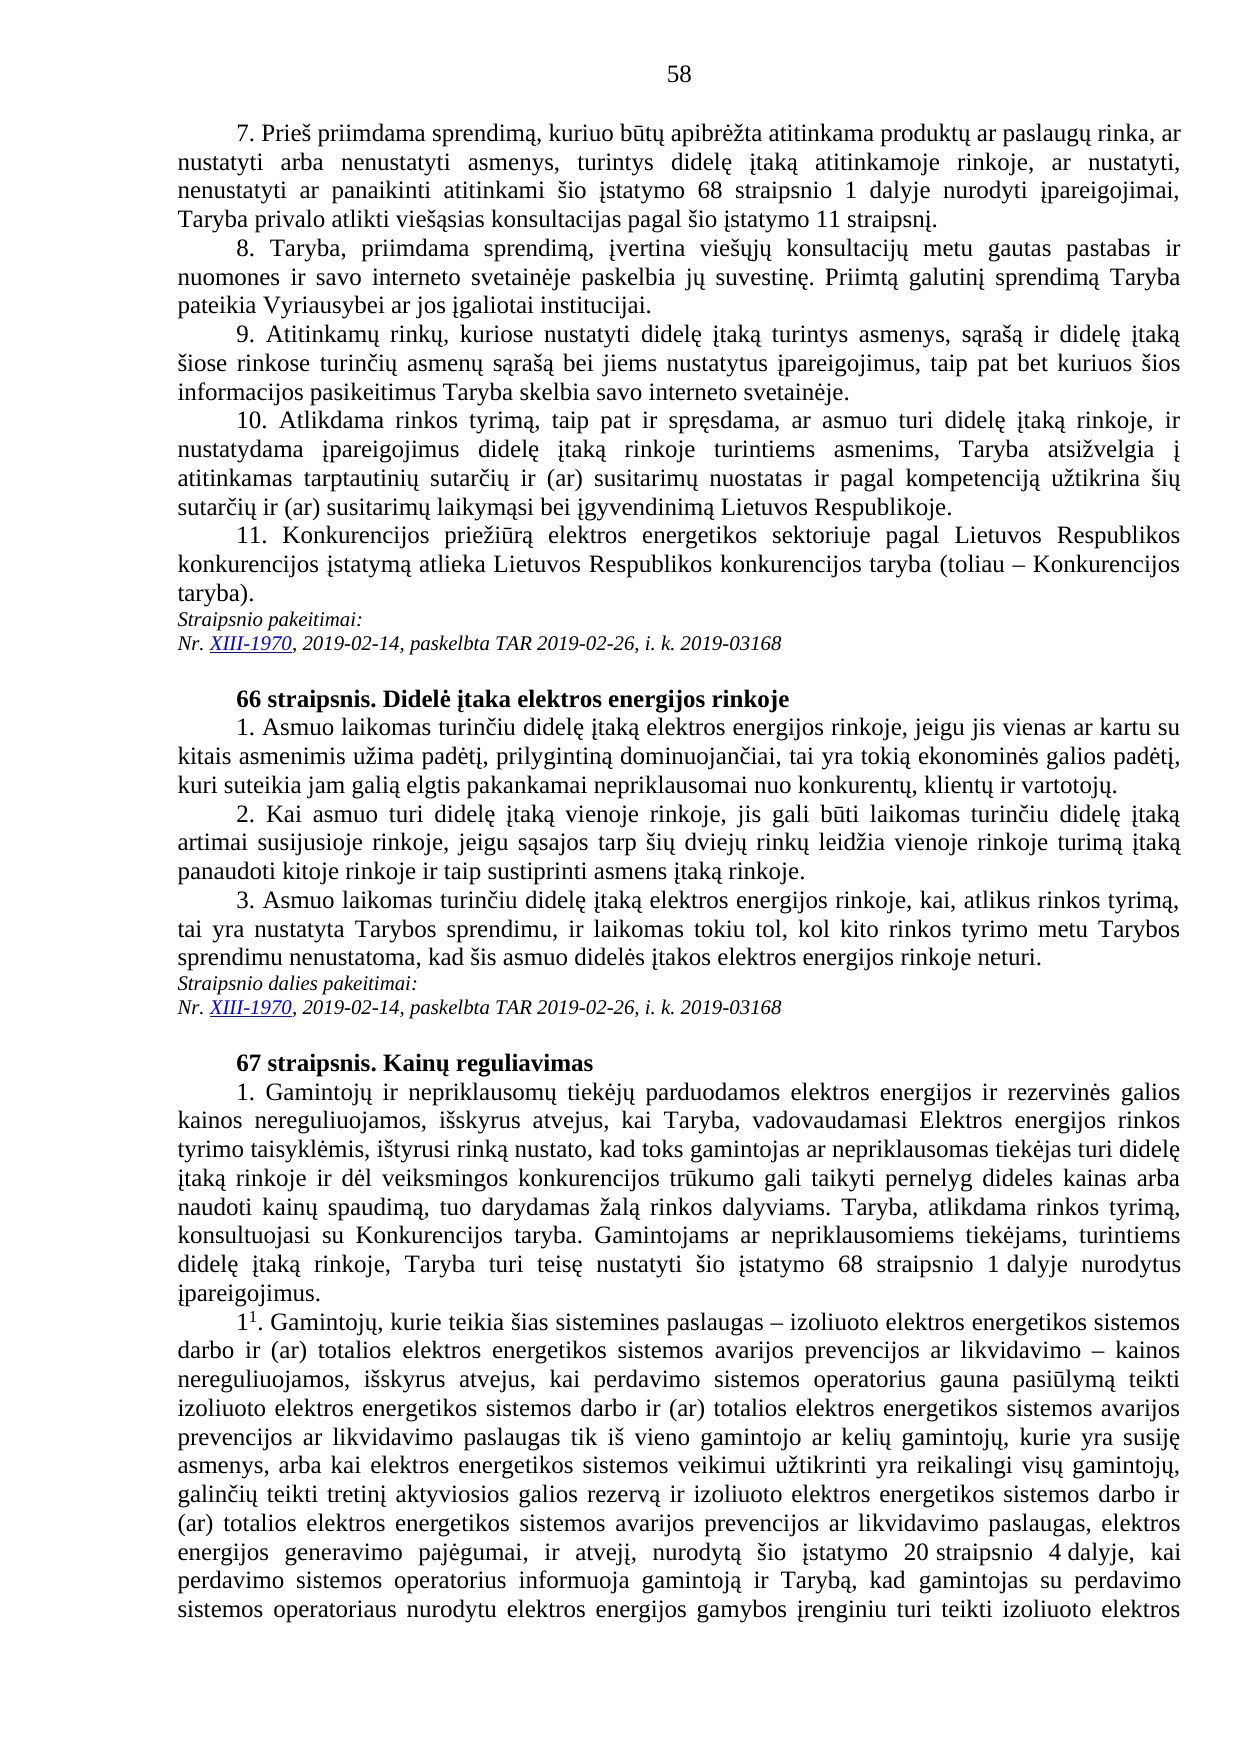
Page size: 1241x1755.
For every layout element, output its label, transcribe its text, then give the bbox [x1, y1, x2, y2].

text 9. Atitinkamų rinkų, kuriose nustatyti didelę įtaką turintys asmenys, sąrašą ir didelę įtaką šiose rinkose turinčių asmenų sąrašą bei jiems nustatytus įpareigojimus, taip pat bet kuriuos šios informacijos pasikeitimus Taryba skelbia savo interneto svetainėje. [177, 319, 1181, 406]
text Straipsnio dalies pakeitimai: [177, 971, 1181, 995]
text Nr. XIII-1970, 2019-02-14, paskelbta TAR 2019-02-26, i. k. 2019-03168 [177, 995, 1181, 1019]
text 67 straipsnis. Kainų reguliavimas [177, 1048, 1181, 1077]
text 2. Kai asmuo turi didelę įtaką vienoje rinkoje, jis gali būti laikomas turinčiu didelę įtaką artimai susijusioje rinkoje, jeigu sąsajos tarp šių dviejų rinkų leidžia vienoje rinkoje turimą įtaką panaudoti kitoje rinkoje ir taip sustiprinti asmens įtaką rinkoje. [177, 799, 1181, 885]
text 10. Atlikdama rinkos tyrimą, taip pat ir spręsdama, ar asmuo turi didelę įtaką rinkoje, ir nustatydama įpareigojimus didelę įtaką rinkoje turintiems asmenims, Taryba atsižvelgia į atitinkamas tarptautinių sutarčių ir (ar) susitarimų nuostatas ir pagal kompetenciją užtikrina šių sutarčių ir (ar) susitarimų laikymąsi bei įgyvendinimą Lietuvos Respublikoje. [177, 406, 1181, 521]
text Straipsnio pakeitimai: [177, 607, 1181, 631]
text 7. Prieš priimdama sprendimą, kuriuo būtų apibrėžta atitinkama produktų ar paslaugų rinka, ar nustatyti arba nenustatyti asmenys, turintys didelę įtaką atitinkamoje rinkoje, ar nustatyti, nenustatyti ar panaikinti atitinkami šio įstatymo 68 straipsnio 1 dalyje nurodyti įpareigojimai, Taryba privalo atlikti viešąsias konsultacijas pagal šio įstatymo 11 straipsnį. [177, 118, 1181, 233]
text 11. Gamintojų, kurie teikia šias sistemines paslaugas – izoliuoto elektros energetikos sistemos darbo ir (ar) totalios elektros energetikos sistemos avarijos prevencijos ar likvidavimo – kainos nereguliuojamos, išskyrus atvejus, kai perdavimo sistemos operatorius gauna pasiūlymą teikti izoliuoto elektros energetikos sistemos darbo ir (ar) totalios elektros energetikos sistemos avarijos prevencijos ar likvidavimo paslaugas tik iš vieno gamintojo ar kelių gamintojų, kurie yra susiję asmenys, arba kai elektros energetikos sistemos veikimui užtikrinti yra reikalingi visų gamintojų, galinčių teikti tretinį aktyviosios galios rezervą ir izoliuoto elektros energetikos sistemos darbo ir (ar) totalios elektros energetikos sistemos avarijos prevencijos ar likvidavimo paslaugas, elektros energijos generavimo pajėgumai, ir atvejį, nurodytą šio įstatymo 20 straipsnio 4 dalyje, kai perdavimo sistemos operatorius informuoja gamintoją ir Tarybą, kad gamintojas su perdavimo sistemos operatoriaus nurodytu elektros energijos gamybos įrenginiu turi teikti izoliuoto elektros [177, 1307, 1181, 1623]
text 1. Asmuo laikomas turinčiu didelę įtaką elektros energijos rinkoje, jeigu jis vienas ar kartu su kitais asmenimis užima padėtį, prilygintiną dominuojančiai, tai yra tokią ekonominės galios padėtį, kuri suteikia jam galią elgtis pakankamai nepriklausomai nuo konkurentų, klientų ir vartotojų. [177, 712, 1181, 799]
text Nr. XIII-1970, 2019-02-14, paskelbta TAR 2019-02-26, i. k. 2019-03168 [177, 631, 1181, 655]
text 8. Taryba, priimdama sprendimą, įvertina viešųjų konsultacijų metu gautas pastabas ir nuomones ir savo interneto svetainėje paskelbia jų suvestinę. Priimtą galutinį sprendimą Taryba pateikia Vyriausybei ar jos įgaliotai institucijai. [177, 233, 1181, 319]
text 11. Konkurencijos priežiūrą elektros energetikos sektoriuje pagal Lietuvos Respublikos konkurencijos įstatymą atlieka Lietuvos Respublikos konkurencijos taryba (toliau – Konkurencijos taryba). [177, 521, 1181, 607]
text 3. Asmuo laikomas turinčiu didelę įtaką elektros energijos rinkoje, kai, atlikus rinkos tyrimą, tai yra nustatyta Tarybos sprendimu, ir laikomas tokiu tol, kol kito rinkos tyrimo metu Tarybos sprendimu nenustatoma, kad šis asmuo didelės įtakos elektros energijos rinkoje neturi. [177, 885, 1181, 971]
text 66 straipsnis. Didelė įtaka elektros energijos rinkoje [177, 684, 1181, 712]
text 1. Gamintojų ir nepriklausomų tiekėjų parduodamos elektros energijos ir rezervinės galios kainos nereguliuojamos, išskyrus atvejus, kai Taryba, vadovaudamasi Elektros energijos rinkos tyrimo taisyklėmis, ištyrusi rinką nustato, kad toks gamintojas ar nepriklausomas tiekėjas turi didelę įtaką rinkoje ir dėl veiksmingos konkurencijos trūkumo gali taikyti pernelyg dideles kainas arba naudoti kainų spaudimą, tuo darydamas žalą rinkos dalyviams. Taryba, atlikdama rinkos tyrimą, konsultuojasi su Konkurencijos taryba. Gamintojams ar nepriklausomiems tiekėjams, turintiems didelę įtaką rinkoje, Taryba turi teisę nustatyti šio įstatymo 68 straipsnio 1 dalyje nurodytus įpareigojimus. [177, 1077, 1181, 1307]
